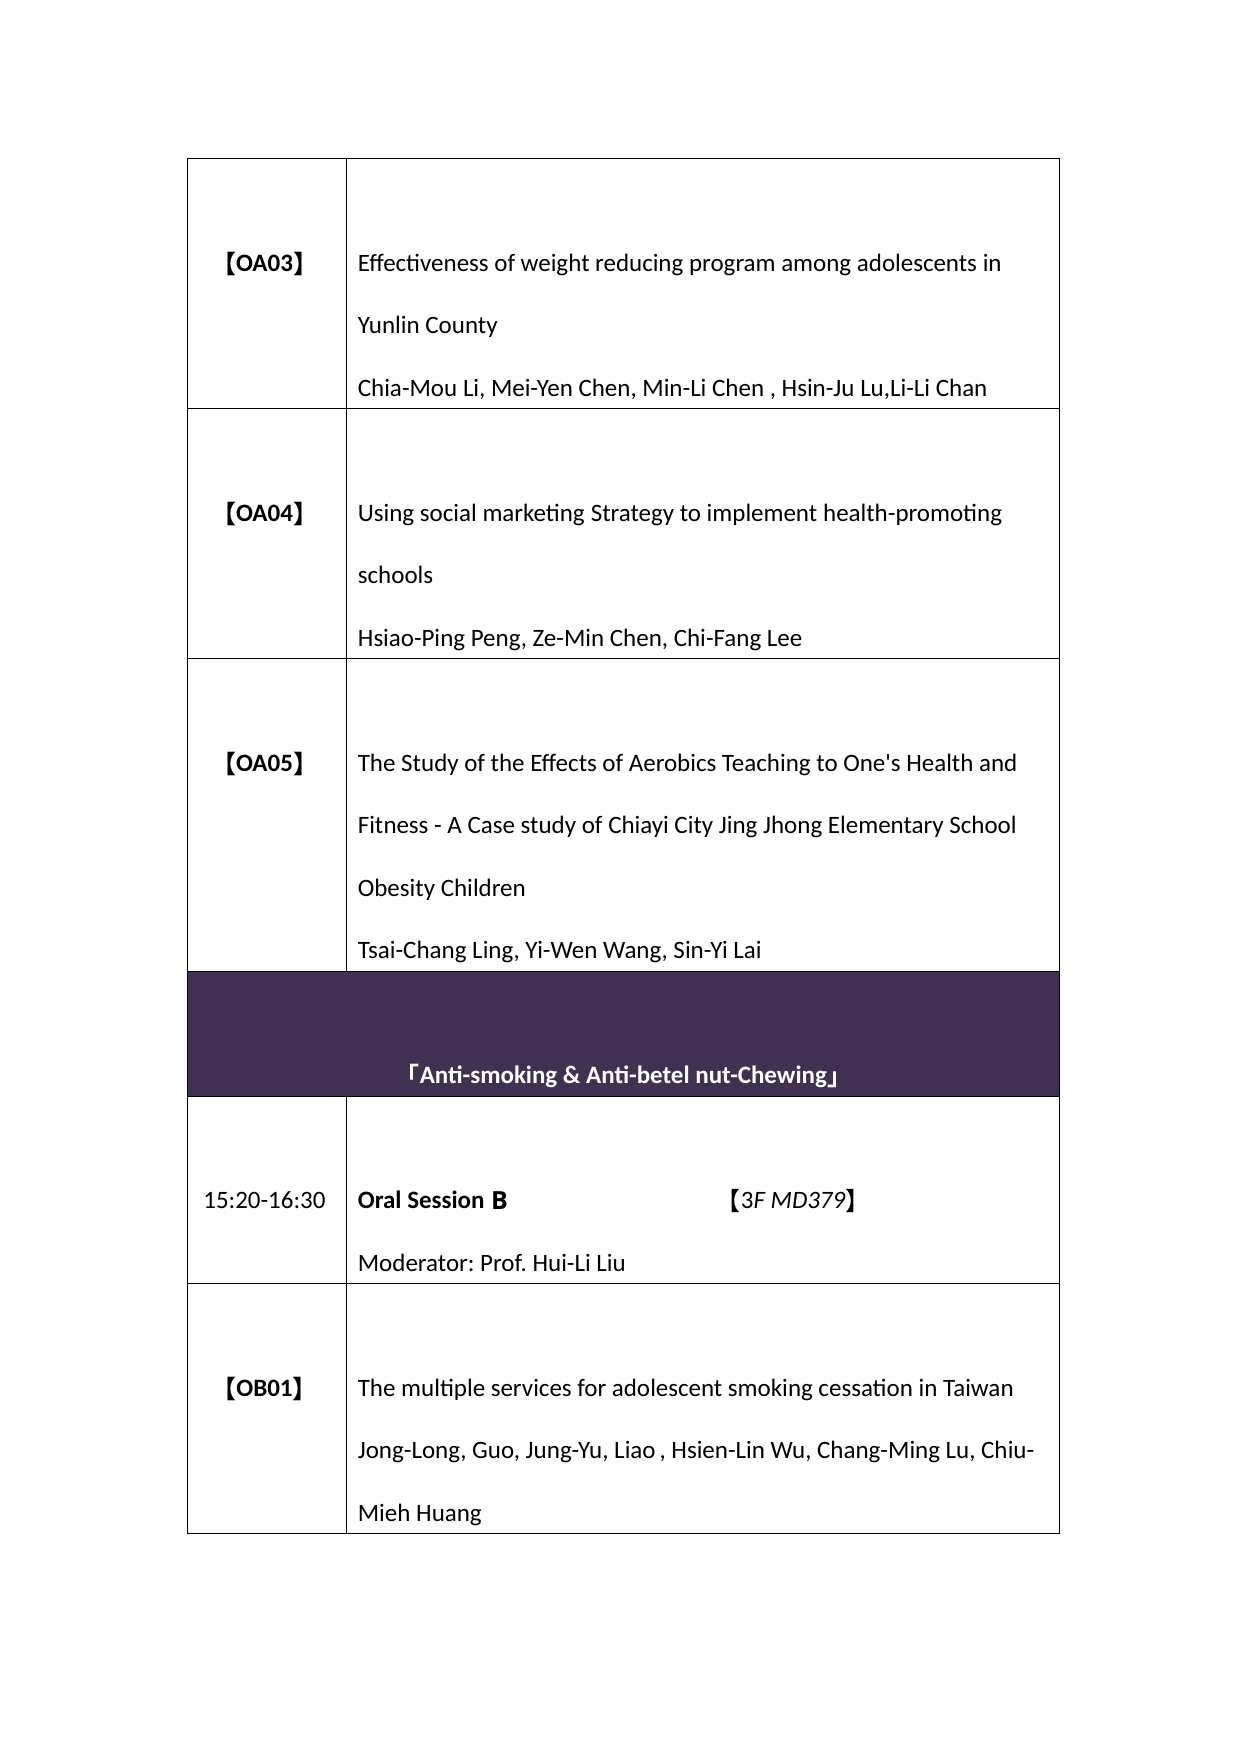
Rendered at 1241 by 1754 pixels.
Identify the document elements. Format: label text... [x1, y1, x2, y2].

table_cell 「Anti-smoking & Anti-betel nut-Chewing」 [188, 972, 1059, 1096]
table_cell 15:20-16:30 [188, 1097, 346, 1283]
table_cell Using social marketing Strategy to implement health-promoting schools Hsiao-Ping Peng, Ze-Min Chen, Chi-Fang Lee [347, 409, 1059, 658]
table_cell Oral Session B 【3F MD379】 Moderator: Prof. Hui-Li Liu [347, 1097, 1059, 1283]
table_cell 【OA04】 [188, 409, 346, 658]
table_cell 【OA03】 [188, 159, 346, 408]
table_cell Effectiveness of weight reducing program among adolescents in Yunlin County Chia-Mou Li, Mei-Yen Chen, Min-Li Chen , Hsin-Ju Lu,Li-Li Chan [347, 159, 1059, 408]
table_cell 【OA05】 [188, 659, 346, 971]
table_cell The multiple services for adolescent smoking cessation in Taiwan Jong-Long, Guo, Jung-Yu, Liao , Hsien-Lin Wu, Chang-Ming Lu, Chiu-Mieh Huang [347, 1284, 1059, 1533]
table_cell The Study of the Effects of Aerobics Teaching to One's Health and Fitness - A Case study of Chiayi City Jing Jhong Elementary School Obesity Children Tsai-Chang Ling, Yi-Wen Wang, Sin-Yi Lai [347, 659, 1059, 971]
table_cell 【OB01】 [188, 1284, 346, 1533]
